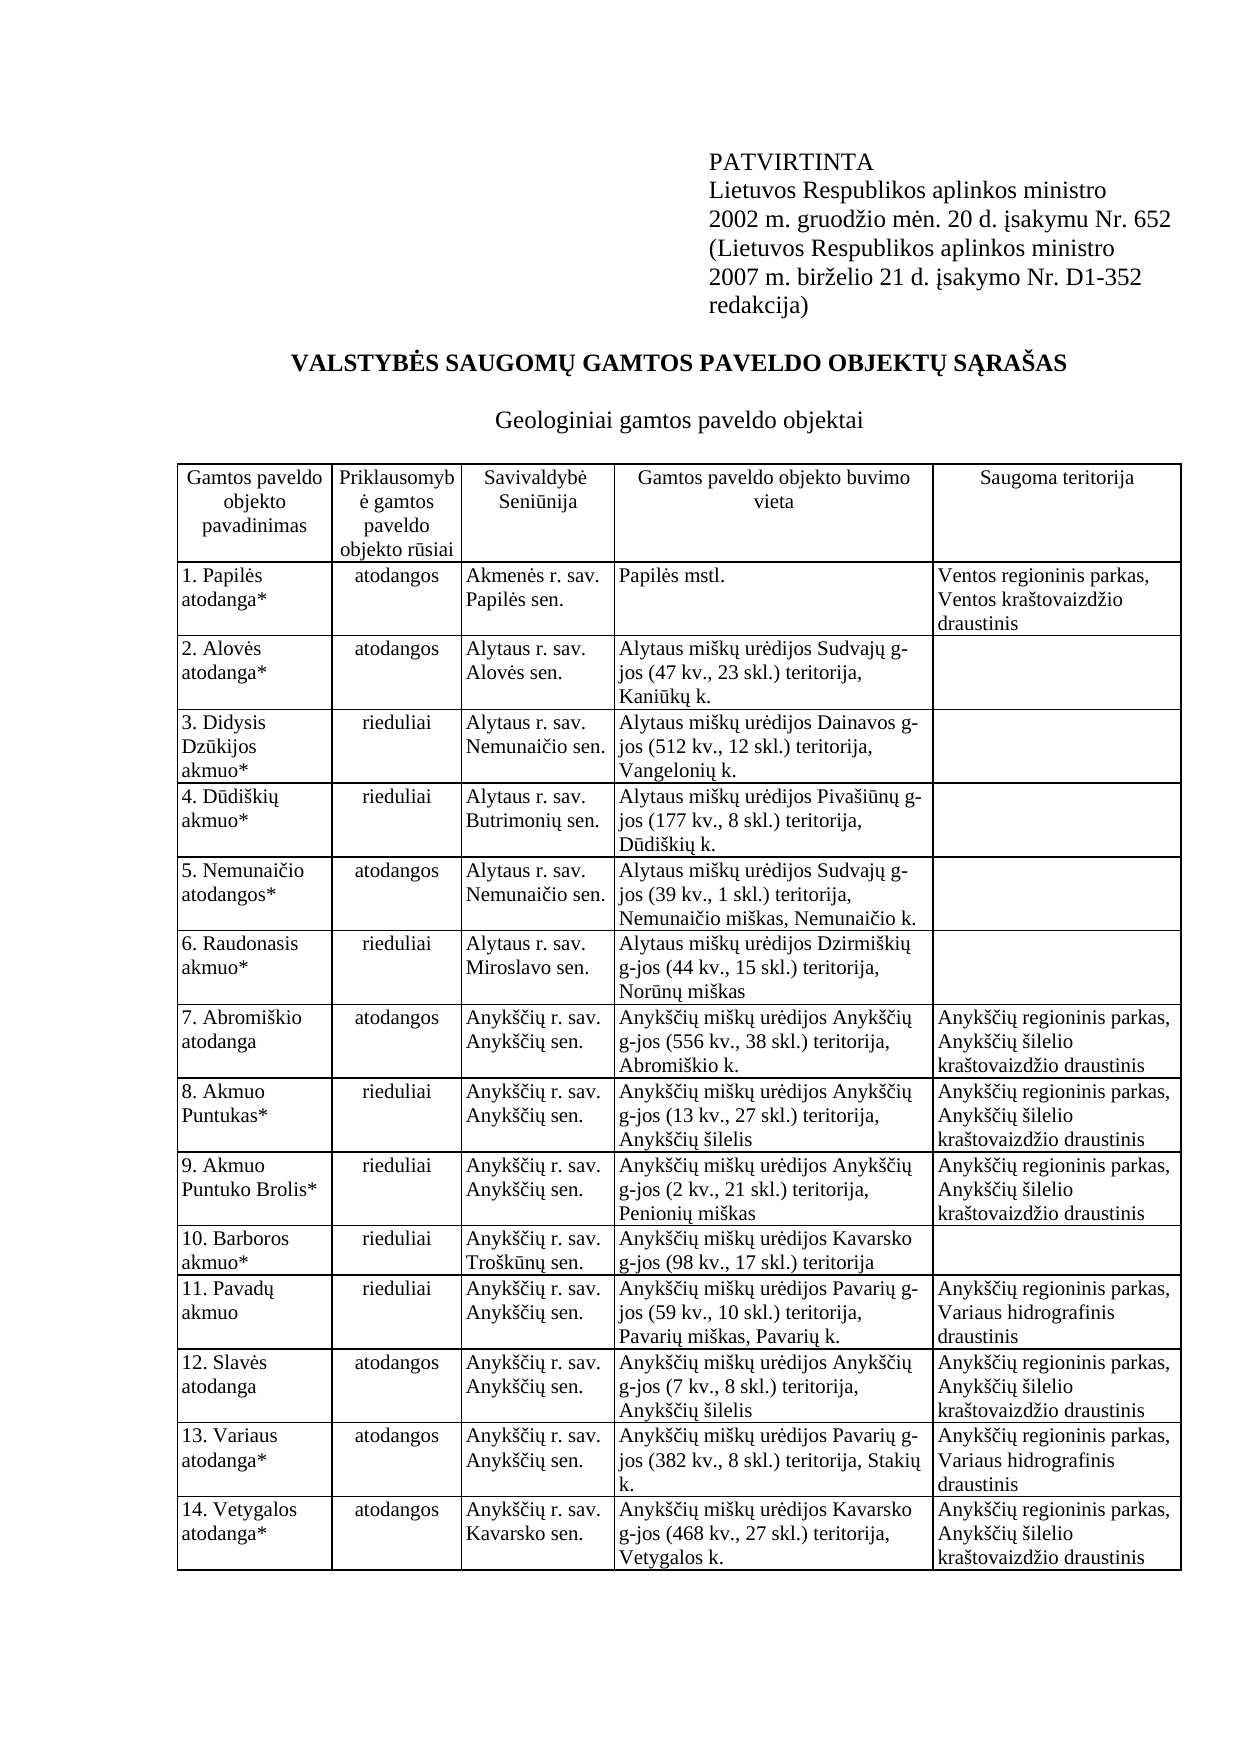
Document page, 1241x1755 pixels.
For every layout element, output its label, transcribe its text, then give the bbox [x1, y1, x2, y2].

table_cell 4. Dūdiškių akmuo* [178, 784, 331, 856]
text 2007 m. birželio 21 d. įsakymo Nr. D1-352 [177, 262, 1181, 291]
table_cell Alytaus r. sav. Nemunaičio sen. [462, 710, 614, 782]
table_cell 14. Vetygalos atodanga* [178, 1497, 331, 1569]
table_cell 8. Akmuo Puntukas* [178, 1079, 331, 1151]
table_cell Anykščių r. sav. Anykščių sen. [462, 1153, 614, 1225]
table_cell [934, 931, 1180, 1003]
table_cell 1. Papilės atodanga* [178, 563, 331, 635]
table_cell rieduliai [333, 710, 461, 782]
table_cell atodangos [333, 1350, 461, 1422]
text (Lietuvos Respublikos aplinkos ministro [177, 233, 1181, 262]
text Lietuvos Respublikos aplinkos ministro [177, 176, 1181, 204]
table_cell rieduliai [333, 784, 461, 856]
table_cell [934, 1226, 1180, 1274]
table_cell atodangos [333, 858, 461, 930]
table_cell atodangos [333, 1423, 461, 1496]
table_cell 9. Akmuo Puntuko Brolis* [178, 1153, 331, 1225]
text 2002 m. gruodžio mėn. 20 d. įsakymu Nr. 652 [177, 204, 1181, 233]
table_cell Anykščių r. sav. Anykščių sen. [462, 1276, 614, 1348]
table_cell rieduliai [333, 1276, 461, 1348]
table_cell [934, 784, 1180, 856]
table_cell Alytaus r. sav. Miroslavo sen. [462, 931, 614, 1003]
text PATVIRTINTA [177, 147, 1181, 176]
table_cell Anykščių r. sav. Anykščių sen. [462, 1079, 614, 1151]
table_cell 12. Slavės atodanga [178, 1350, 331, 1422]
table_cell 13. Variaus atodanga* [178, 1423, 331, 1496]
text Geologiniai gamtos paveldo objektai [177, 406, 1181, 434]
table_cell Alytaus r. sav. Nemunaičio sen. [462, 858, 614, 930]
table_cell 7. Abromiškio atodanga [178, 1005, 331, 1077]
table_cell Anykščių r. sav. Anykščių sen. [462, 1423, 614, 1496]
table_cell [934, 636, 1180, 708]
table_cell [934, 710, 1180, 782]
table_cell 6. Raudonasis akmuo* [178, 931, 331, 1003]
table_cell rieduliai [333, 1226, 461, 1274]
table_cell atodangos [333, 1497, 461, 1569]
table_cell atodangos [333, 636, 461, 708]
table_cell Anykščių r. sav. Anykščių sen. [462, 1005, 614, 1077]
table_cell Alytaus r. sav. Alovės sen. [462, 636, 614, 708]
table_cell rieduliai [333, 1079, 461, 1151]
table_cell 11. Pavadų akmuo [178, 1276, 331, 1348]
table_cell 5. Nemunaičio atodangos* [178, 858, 331, 930]
table_cell Anykščių r. sav. Anykščių sen. [462, 1350, 614, 1422]
table_cell rieduliai [333, 931, 461, 1003]
table_cell Alytaus r. sav. Butrimonių sen. [462, 784, 614, 856]
table_header Saugoma teritorija [934, 465, 1180, 561]
table_cell Anykščių r. sav. Kavarsko sen. [462, 1497, 614, 1569]
table_cell atodangos [333, 563, 461, 635]
table_cell [934, 858, 1180, 930]
table_header Savivaldybė Seniūnija [462, 465, 614, 561]
table_header Gamtos paveldo objekto pavadinimas [178, 465, 331, 561]
table_cell rieduliai [333, 1153, 461, 1225]
table_cell 2. Alovės atodanga* [178, 636, 331, 708]
table_cell Papilės mstl. [615, 563, 932, 635]
table_cell Akmenės r. sav. Papilės sen. [462, 563, 614, 635]
text redakcija) [177, 291, 1181, 319]
table_header Gamtos paveldo objekto buvimo vieta [615, 465, 932, 561]
text VALSTYBĖS SAUGOMŲ GAMTOS PAVELDO OBJEKTŲ SĄRAŠAS [177, 348, 1181, 377]
table_cell atodangos [333, 1005, 461, 1077]
